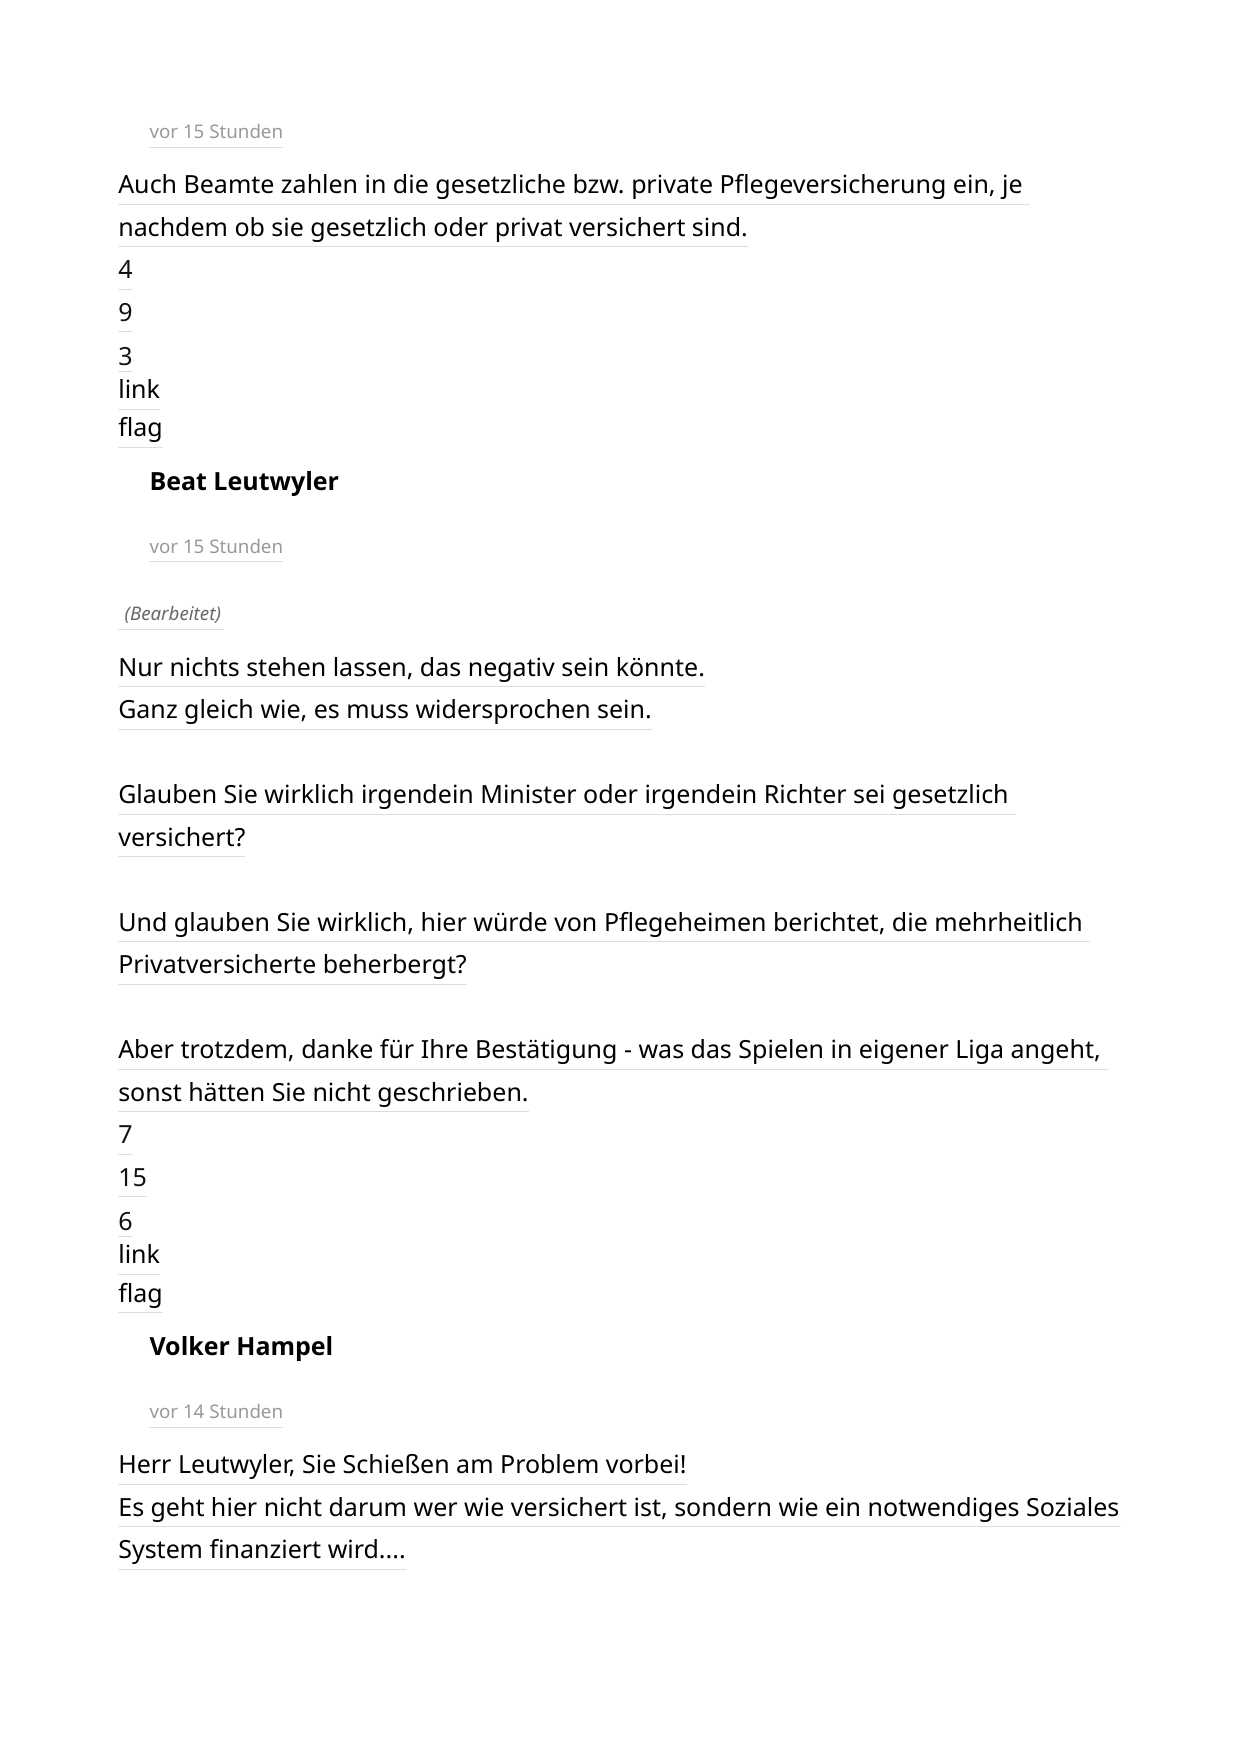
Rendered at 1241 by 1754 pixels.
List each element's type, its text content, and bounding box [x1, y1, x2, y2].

text 7 [118, 1117, 1122, 1155]
text Beat Leutwyler [149, 464, 1122, 498]
text flag [118, 410, 1122, 448]
text 6 [118, 1202, 1122, 1237]
text 9 [118, 294, 1122, 332]
text Nur nichts stehen lassen, das negativ sein könnte. Ganz gleich wie, es muss widersprochen sein. Glauben Sie wirklich irgendein Minister oder irgendein Richter sei gesetzlich versichert? Und glauben Sie wirklich, hier würde von Pflegeheimen berichtet, die mehrheitlich Privatversicherte beherbergt? Aber trotzdem, danke für Ihre Bestätigung - was das Spielen in eigener Liga angeht, sonst hätten Sie nicht geschrieben. [118, 649, 1122, 1112]
text 15 [118, 1159, 1122, 1197]
text vor 15 Stunden [149, 118, 1117, 148]
text vor 14 Stunden [149, 1398, 1117, 1428]
text Volker Hampel [149, 1329, 1122, 1363]
text 3 [118, 337, 1122, 372]
text Auch Beamte zahlen in die gesetzliche bzw. private Pflegeversicherung ein, je nachdem ob sie gesetzlich oder privat versichert sind. [118, 167, 1122, 247]
text Herr Leutwyler, Sie Schießen am Problem vorbei! Es geht hier nicht darum wer wie versichert ist, sondern wie ein notwendiges Soziales System finanziert wird.... [118, 1447, 1122, 1570]
text flag [118, 1275, 1122, 1313]
text 4 [118, 252, 1122, 290]
text vor 15 Stunden [149, 533, 1117, 562]
text link [118, 1237, 1122, 1275]
text link [118, 372, 1122, 410]
text (Bearbeitet) [118, 597, 1122, 630]
